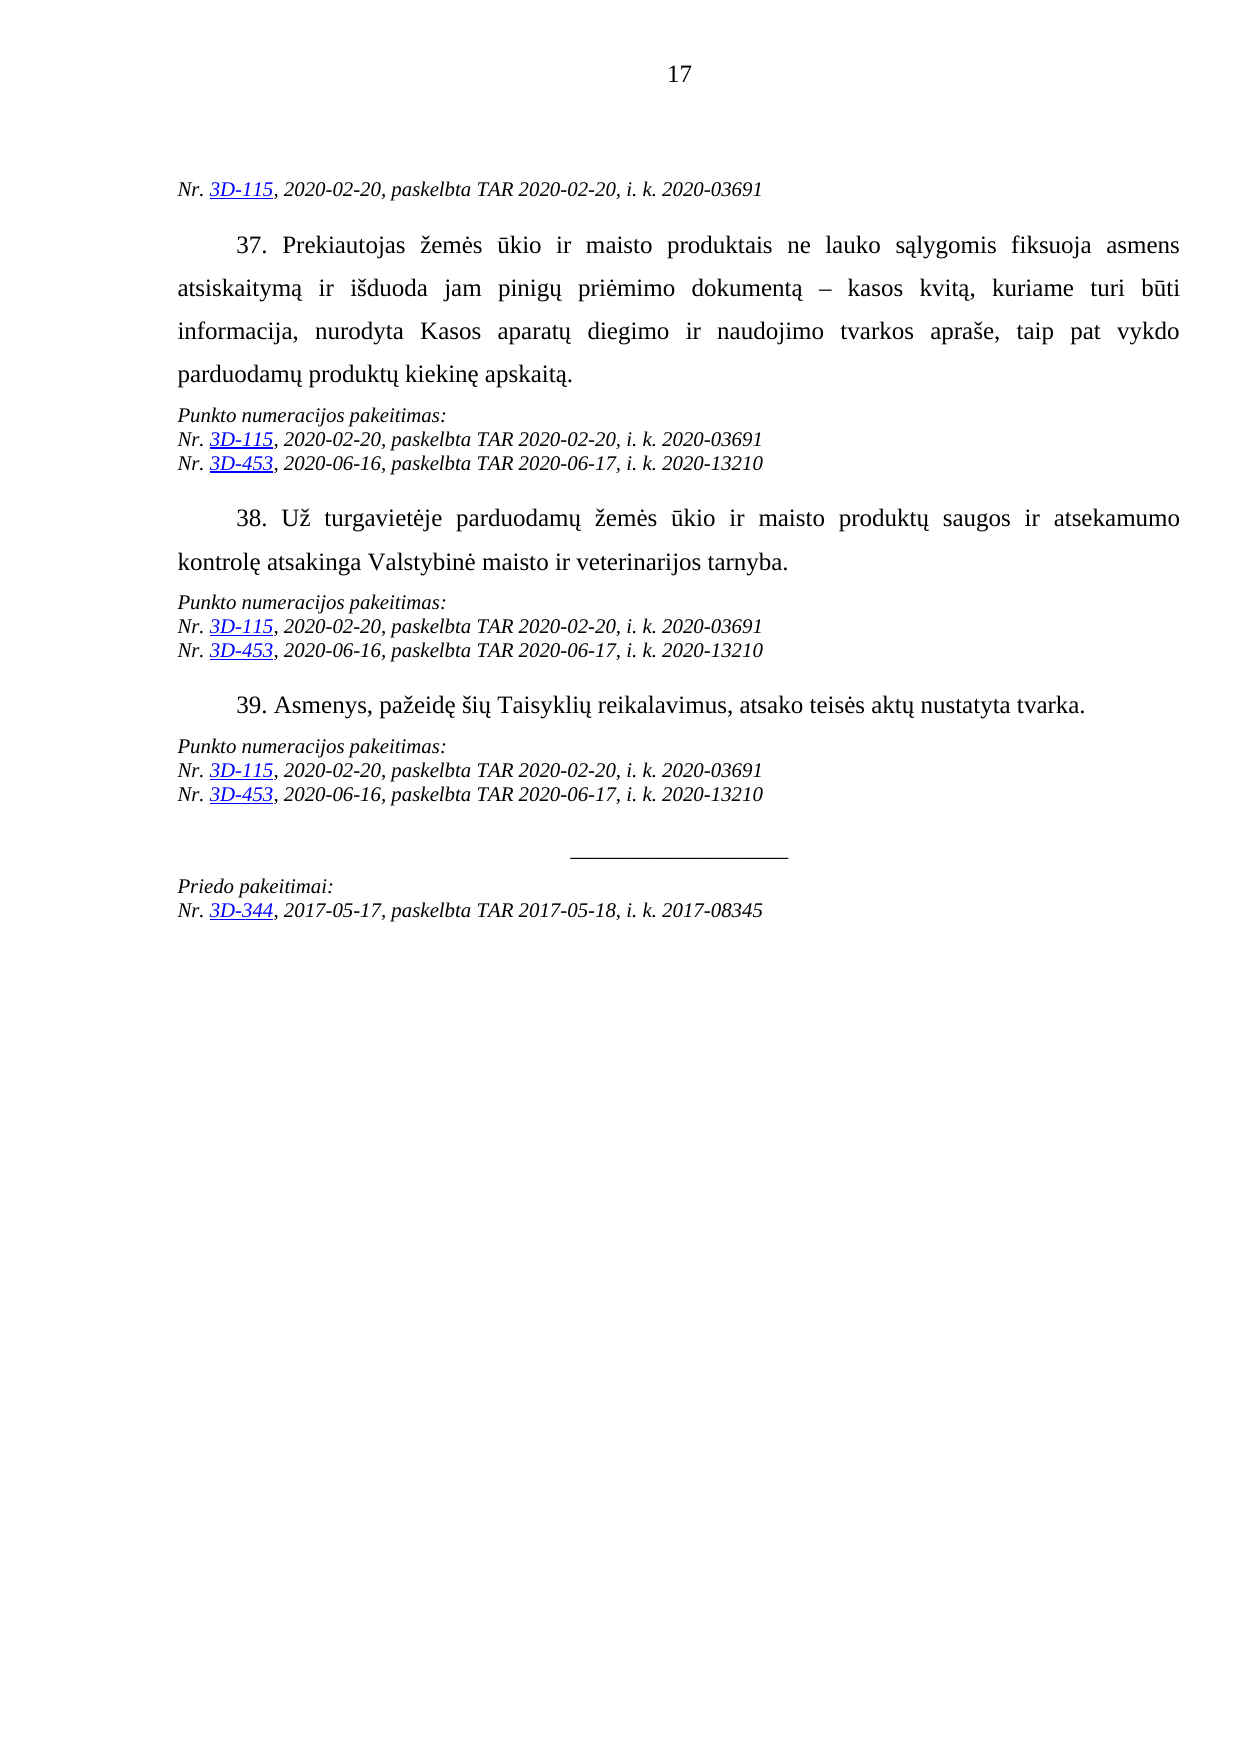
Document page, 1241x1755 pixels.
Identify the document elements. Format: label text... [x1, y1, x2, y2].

text Nr. 3D-453, 2020-06-16, paskelbta TAR 2020-06-17, i. k. 2020-13210 [177, 782, 1181, 806]
text ___________________ [177, 835, 1181, 861]
text Nr. 3D-115, 2020-02-20, paskelbta TAR 2020-02-20, i. k. 2020-03691 [177, 177, 1181, 201]
text Priedo pakeitimai: [177, 874, 1181, 898]
text 38. Už turgavietėje parduodamų žemės ūkio ir maisto produktų saugos ir atsekamumo kontrolę atsakinga Valstybinė maisto ir veterinarijos tarnyba. [177, 503, 1181, 575]
text Nr. 3D-115, 2020-02-20, paskelbta TAR 2020-02-20, i. k. 2020-03691 [177, 427, 1181, 451]
text Punkto numeracijos pakeitimas: [177, 734, 1181, 758]
text Punkto numeracijos pakeitimas: [177, 402, 1181, 427]
text Punkto numeracijos pakeitimas: [177, 590, 1181, 614]
text 37. Prekiautojas žemės ūkio ir maisto produktais ne lauko sąlygomis fiksuoja asmens atsiskaitymą ir išduoda jam pinigų priėmimo dokumentą – kasos kvitą, kuriame turi būti informacija, nurodyta Kasos aparatų diegimo ir naudojimo tvarkos apraše, taip pat vykdo parduodamų produktų kiekinę apskaitą. [177, 230, 1181, 388]
text Nr. 3D-115, 2020-02-20, paskelbta TAR 2020-02-20, i. k. 2020-03691 [177, 614, 1181, 638]
text Nr. 3D-115, 2020-02-20, paskelbta TAR 2020-02-20, i. k. 2020-03691 [177, 758, 1181, 782]
text Nr. 3D-453, 2020-06-16, paskelbta TAR 2020-06-17, i. k. 2020-13210 [177, 638, 1181, 662]
text 39. Asmenys, pažeidę šių Taisyklių reikalavimus, atsako teisės aktų nustatyta tvarka. [177, 691, 1181, 719]
text Nr. 3D-344, 2017-05-17, paskelbta TAR 2017-05-18, i. k. 2017-08345 [177, 898, 1181, 922]
text Nr. 3D-453, 2020-06-16, paskelbta TAR 2020-06-17, i. k. 2020-13210 [177, 451, 1181, 475]
